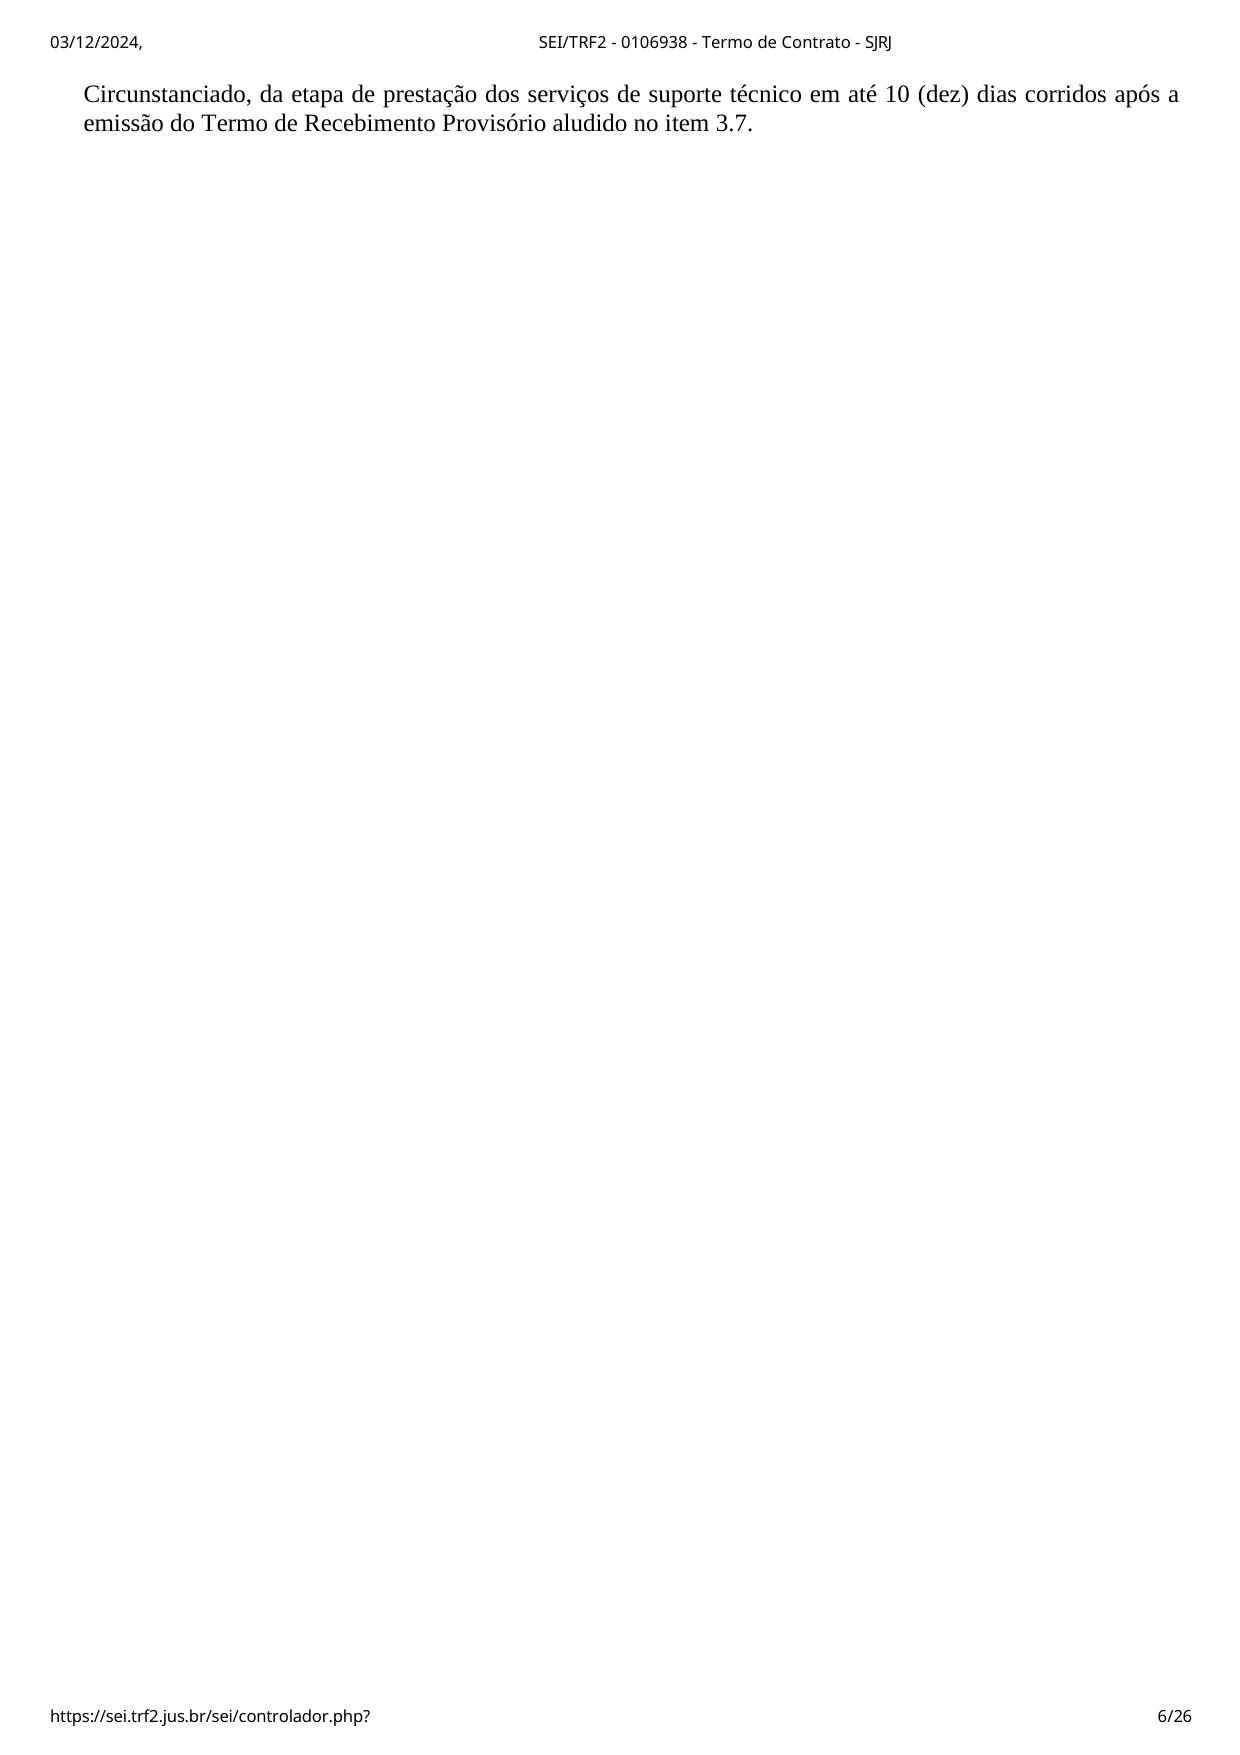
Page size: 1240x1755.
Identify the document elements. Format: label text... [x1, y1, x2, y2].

list A Equipe de Fiscalização fará a emissão do Termo de Recebimento Definitivo, mediante Termo Circunstanciado, da etapa de prestação dos serviços de suporte técnico em até 10 (dez) dias corridos após a emissão do Termo de Recebimento Provisório aludido no item 3.7. [72, 79, 1181, 137]
